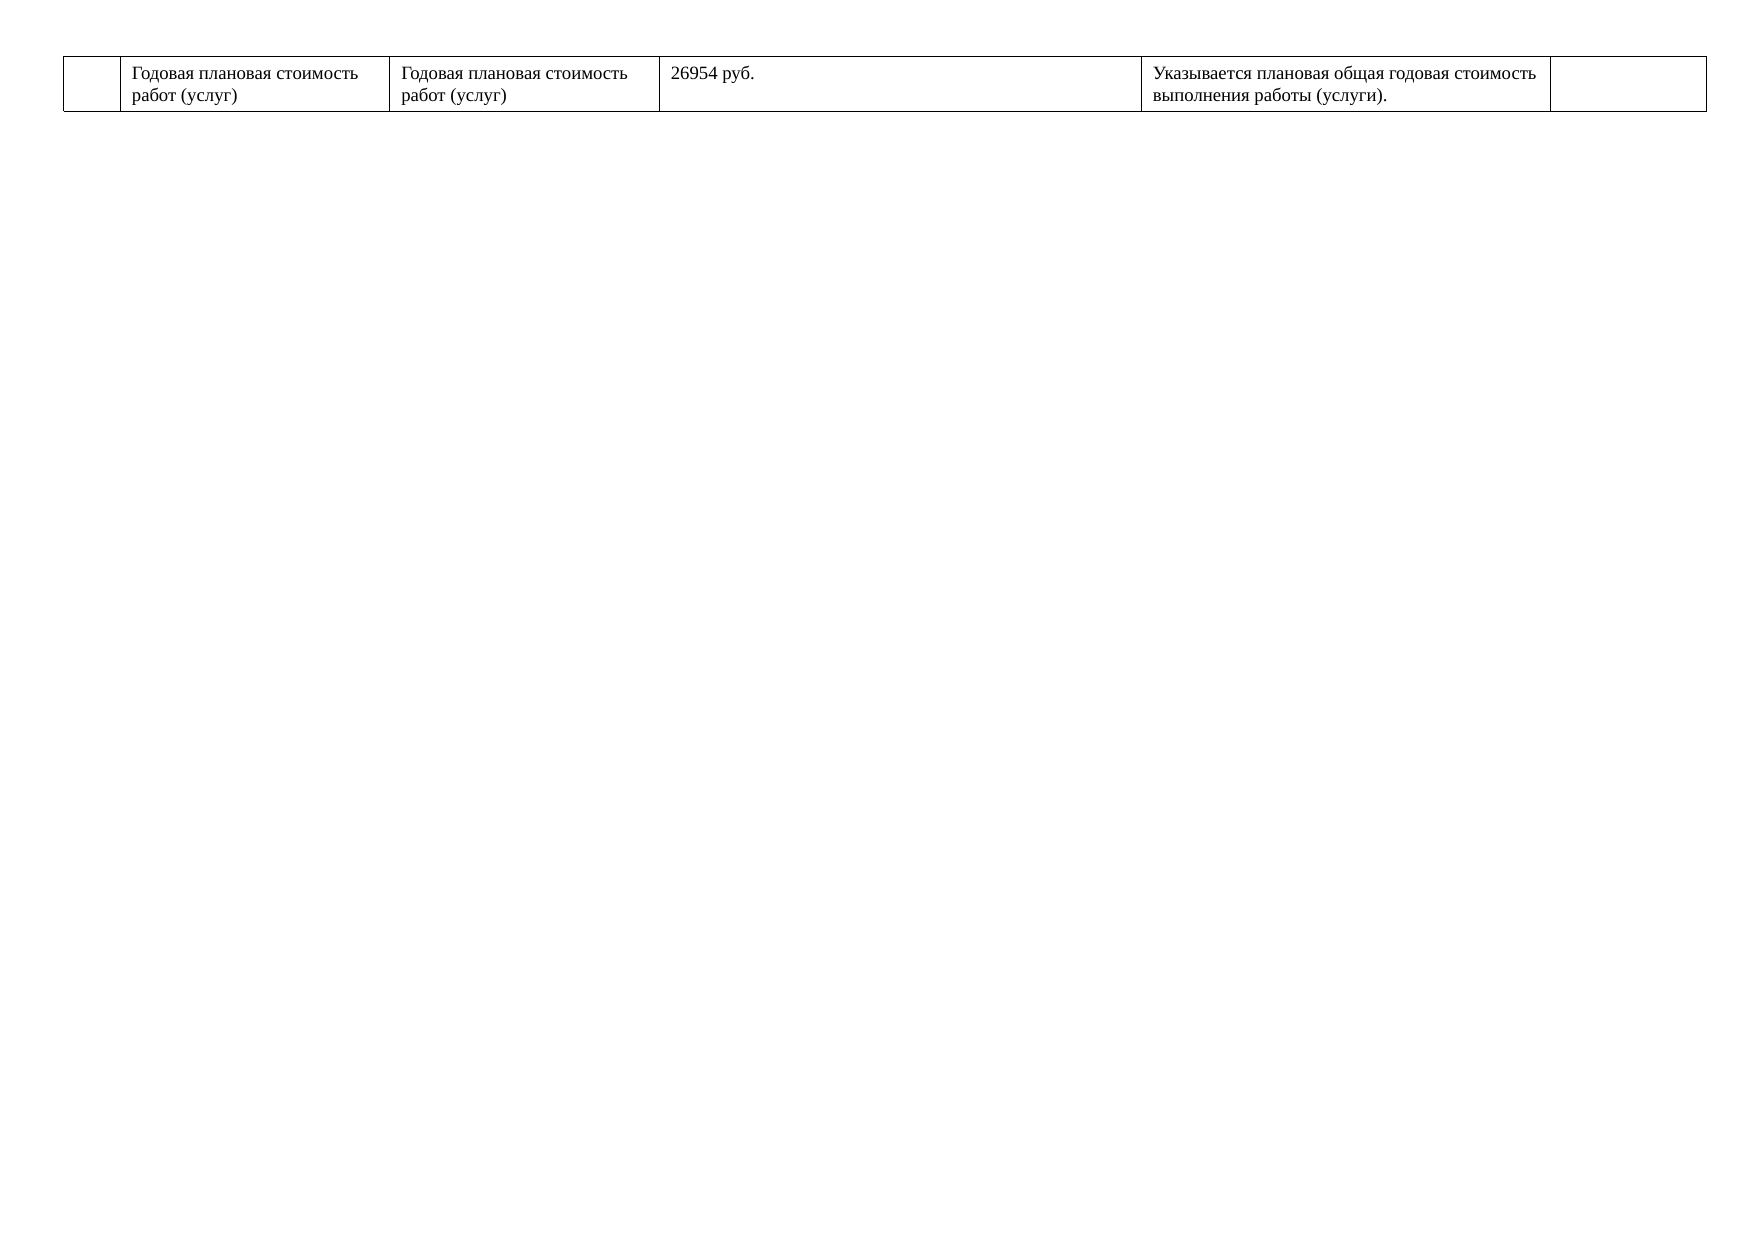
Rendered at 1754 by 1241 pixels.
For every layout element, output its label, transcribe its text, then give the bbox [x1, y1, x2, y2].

table_cell [1551, 57, 1706, 111]
table_cell [64, 57, 120, 111]
table_cell Годовая плановая стоимость работ (услуг) [121, 57, 389, 111]
table_cell 26954 руб. [660, 57, 1141, 111]
table_cell Указывается плановая общая годовая стоимость выполнения работы (услуги). [1142, 57, 1550, 111]
table_cell Годовая плановая стоимость работ (услуг) [390, 57, 659, 111]
